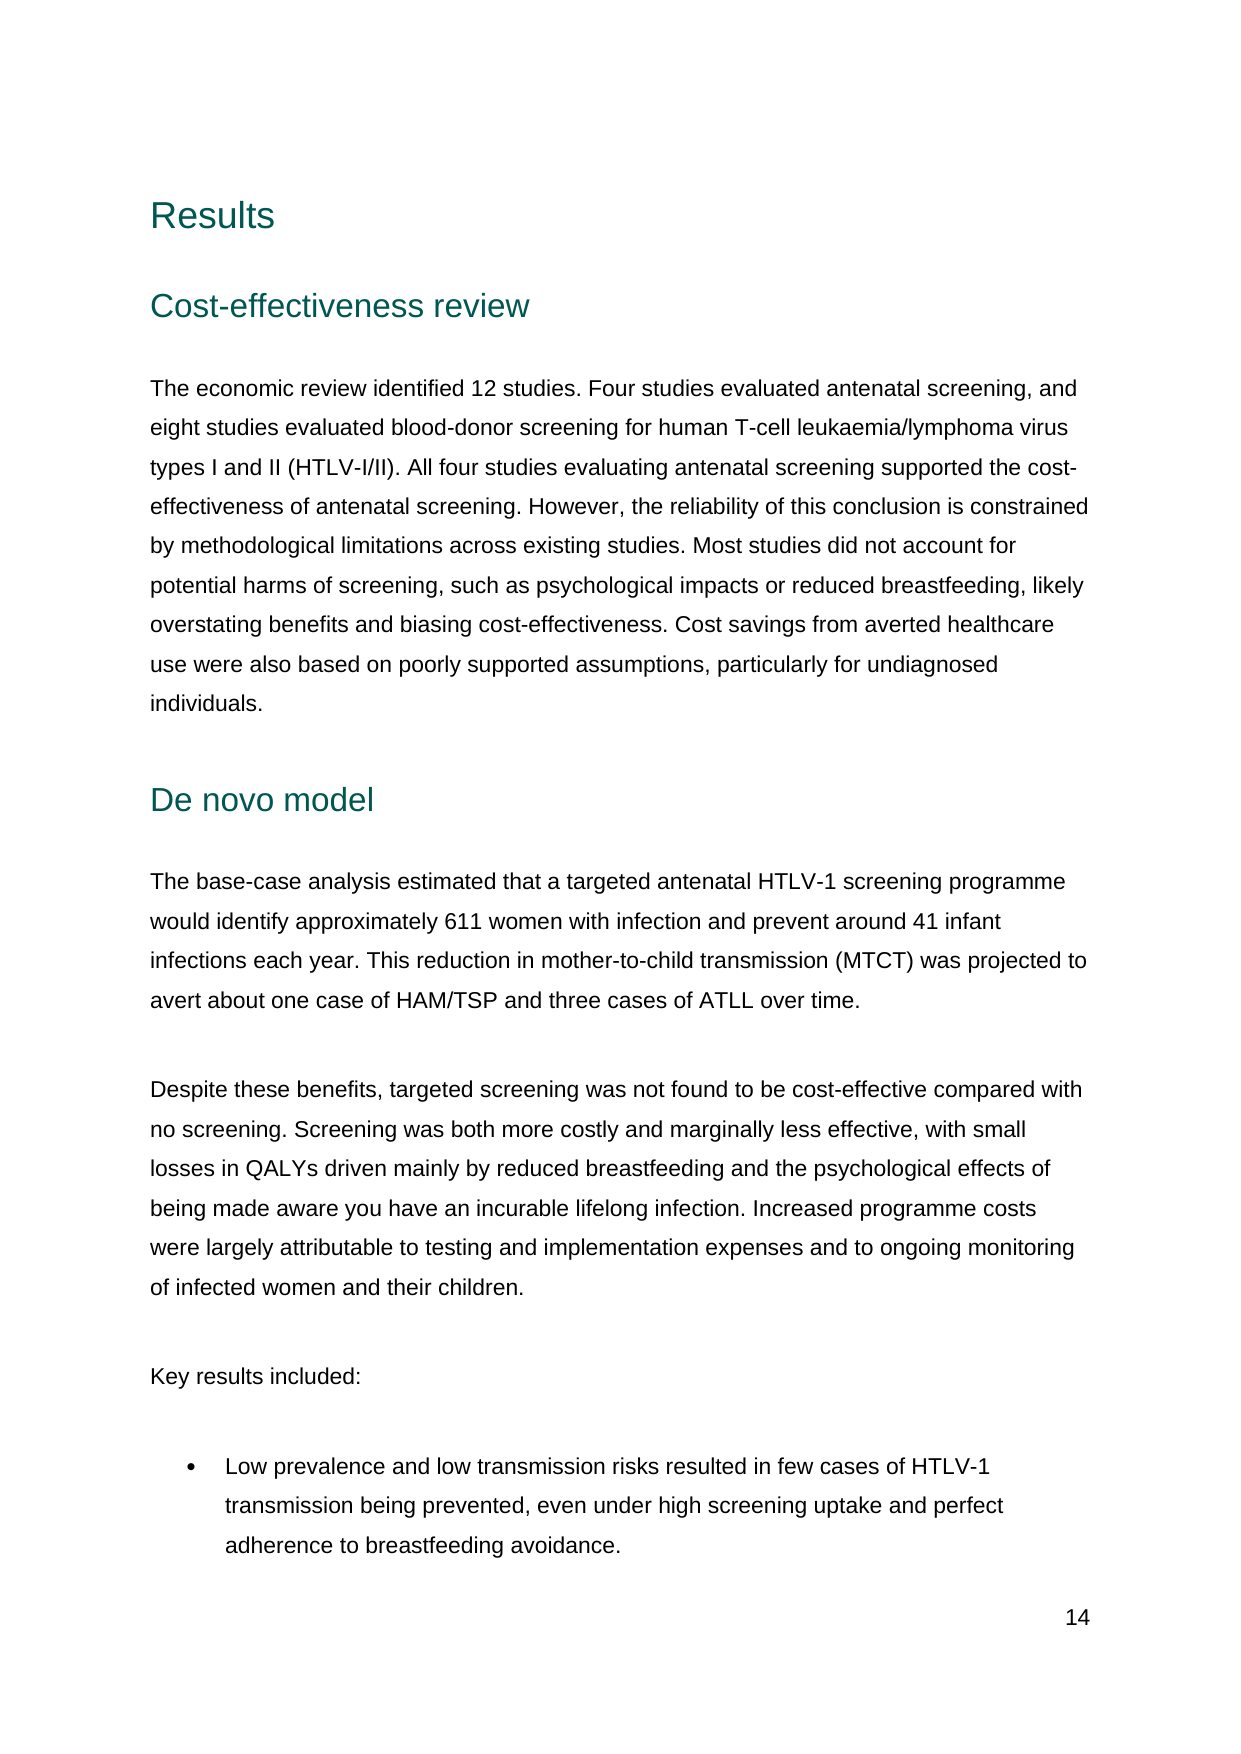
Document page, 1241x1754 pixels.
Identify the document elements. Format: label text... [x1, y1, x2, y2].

text Despite these benefits, targeted screening was not found to be cost-effective compared with no screening. Screening was both more costly and marginally less effective, with small losses in QALYs driven mainly by reduced breastfeeding and the psychological effects of being made aware you have an incurable lifelong infection. Increased programme costs were largely attributable to testing and implementation expenses and to ongoing monitoring of infected women and their children. [150, 1076, 1090, 1300]
text The economic review identified 12 studies. Four studies evaluated antenatal screening, and eight studies evaluated blood-donor screening for human T-cell leukaemia/lymphoma virus types I and II (HTLV-I/II). All four studies evaluating antenatal screening supported the cost-effectiveness of antenatal screening. However, the reliability of this conclusion is constrained by methodological limitations across existing studies. Most studies did not account for potential harms of screening, such as psychological impacts or reduced breastfeeding, likely overstating benefits and biasing cost-effectiveness. Cost savings from averted healthcare use were also based on poorly supported assumptions, particularly for undiagnosed individuals. [150, 374, 1090, 717]
text Key results included: [150, 1363, 1090, 1389]
text The base-case analysis estimated that a targeted antenatal HTLV-1 screening programme would identify approximately 611 women with infection and prevent around 41 infant infections each year. This reduction in mother-to-child transmission (MTCT) was projected to avert about one case of HAM/TSP and three cases of ATLL over time. [150, 868, 1090, 1013]
subtitle De novo model [150, 780, 1090, 818]
subtitle Results [150, 193, 1090, 236]
subtitle Cost-effectiveness review [150, 286, 1090, 324]
list Low prevalence and low transmission risks resulted in few cases of HTLV-1 transmission being prevented, even under high screening uptake and perfect adherence to breastfeeding avoidance. [187, 1453, 1090, 1558]
